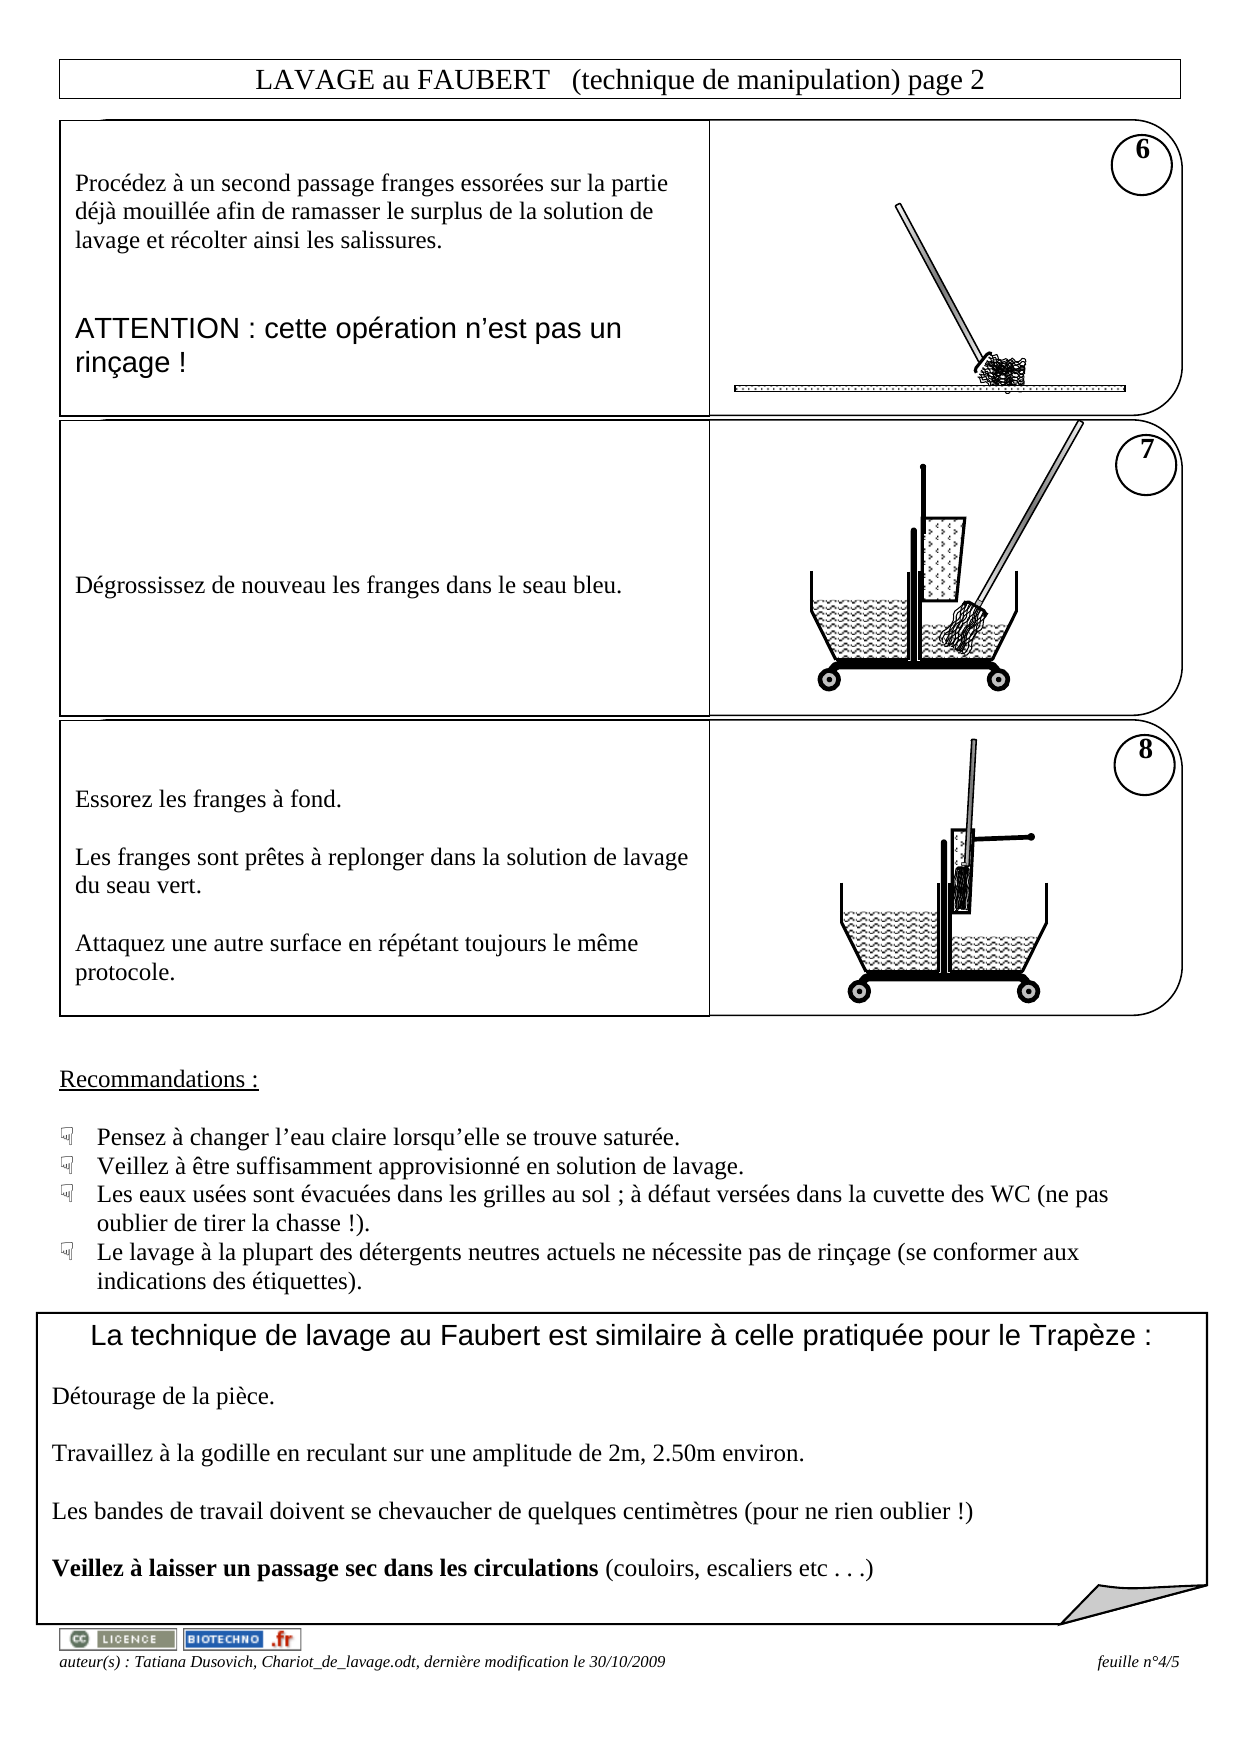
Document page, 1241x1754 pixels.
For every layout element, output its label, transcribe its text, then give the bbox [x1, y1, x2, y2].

picture [943, 633, 948, 643]
picture [952, 936, 1037, 970]
picture [924, 520, 962, 599]
picture [59, 1628, 178, 1651]
list Pensez à changer l’eau claire lorsqu’elle se trouve saturée. [59, 1122, 1181, 1151]
picture [966, 642, 971, 654]
list Le lavage à la plupart des détergents neutres actuels ne nécessite pas de rinçage (se conformer aux indications des étiquettes). [59, 1237, 1181, 1294]
picture [736, 386, 1124, 391]
picture [183, 1628, 302, 1651]
picture [813, 599, 907, 658]
list Les eaux usées sont évacuées dans les grilles au sol ; à défaut versées dans la cuvette des WC (ne pas oublier de tirer la chasse !). [59, 1179, 1181, 1237]
picture [967, 629, 973, 638]
text Recommandations : [59, 1064, 1181, 1093]
picture [954, 832, 965, 872]
text LAVAGE au FAUBERT (technique de manipulation) page 2 [60, 60, 1180, 98]
picture [960, 624, 966, 634]
picture [922, 624, 1007, 658]
picture [843, 911, 937, 970]
list Veillez à être suffisamment approvisionné en solution de lavage. [59, 1151, 1181, 1179]
